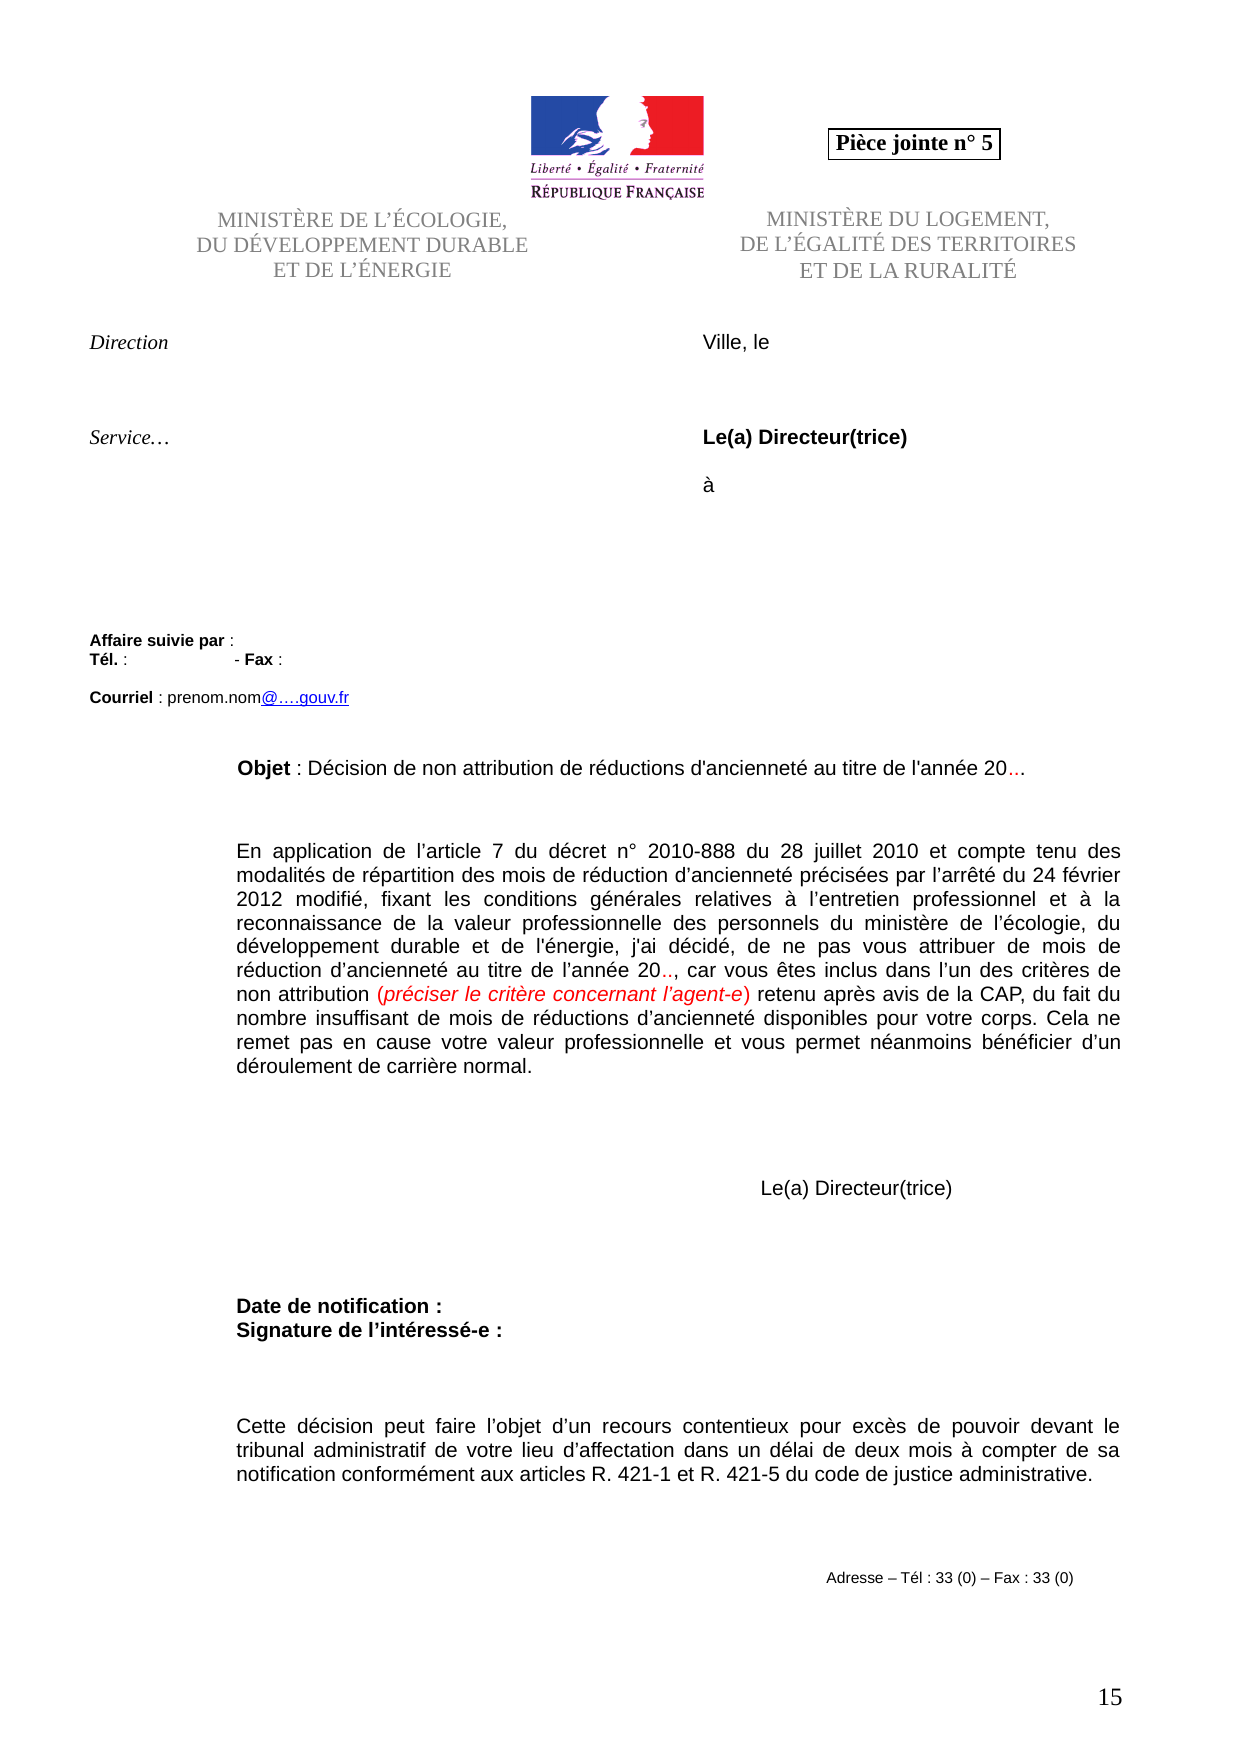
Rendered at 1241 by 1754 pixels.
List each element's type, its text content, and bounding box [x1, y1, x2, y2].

table_cell Service… [89, 425, 703, 573]
text Le(a) Directeur(trice) [591, 1176, 1122, 1200]
table_cell Ville, le [703, 330, 1181, 403]
table_header MINISTÈRE DE L’ÉCOLOGIE, DU DÉVELOPPEMENT DURABLE ET DE L’ÉNERGIE [89, 159, 635, 330]
text Cette décision peut faire l’objet d’un recours contentieux pour excès de pouvoir devant le tribunal administratif de votre lieu d’affectation dans un délai de deux mois à compter de sa notification conformément aux articles R. 421-1 et R. 421-5 du code de justice administrative. [236, 1413, 1122, 1485]
text Pièce jointe n° 5 [829, 130, 999, 156]
table_cell Affaire suivie par : Tél. : - Fax : Courriel : prenom.nom@….gouv.fr [89, 573, 703, 727]
text Signature de l’intéressé-e : [236, 1318, 1122, 1342]
table_header MINISTÈRE DU LOGEMENT, DE L’ÉGALITÉ DES TERRITOIRES ET DE LA RURALITÉ [635, 159, 1181, 330]
table_cell Direction [89, 330, 703, 403]
table_cell Le(a) Directeur(trice) à [703, 425, 1181, 727]
text En application de l’article 7 du décret n° 2010-888 du 28 juillet 2010 et compte tenu des modalités de répartition des mois de réduction d’ancienneté précisées par l’arrêté du 24 février 2012 modifié, fixant les conditions générales relatives à l’entretien professionnel et à la reconnaissance de la valeur professionnelle des personnels du ministère de l’écologie, du développement durable et de l'énergie, j'ai décidé, de ne pas vous attribuer de mois de réduction d’ancienneté au titre de l’année 20.., car vous êtes inclus dans l’un des critères de non attribution (préciser le critère concernant l’agent-e) retenu après avis de la CAP, du fait du nombre insuffisant de mois de réductions d’ancienneté disponibles pour votre corps. Cela ne remet pas en cause votre valeur professionnelle et vous permet néanmoins bénéficier d’un déroulement de carrière normal. [236, 838, 1122, 1078]
table_cell Objet : Décision de non attribution de réductions d'ancienneté au titre de l'année 20... [89, 727, 1181, 838]
picture [530, 96, 704, 200]
table_cell [89, 403, 703, 425]
table_cell [703, 403, 1181, 425]
text Date de notification : [236, 1294, 1122, 1318]
text Adresse – Tél : 33 (0) – Fax : 33 (0) [118, 1568, 1122, 1586]
